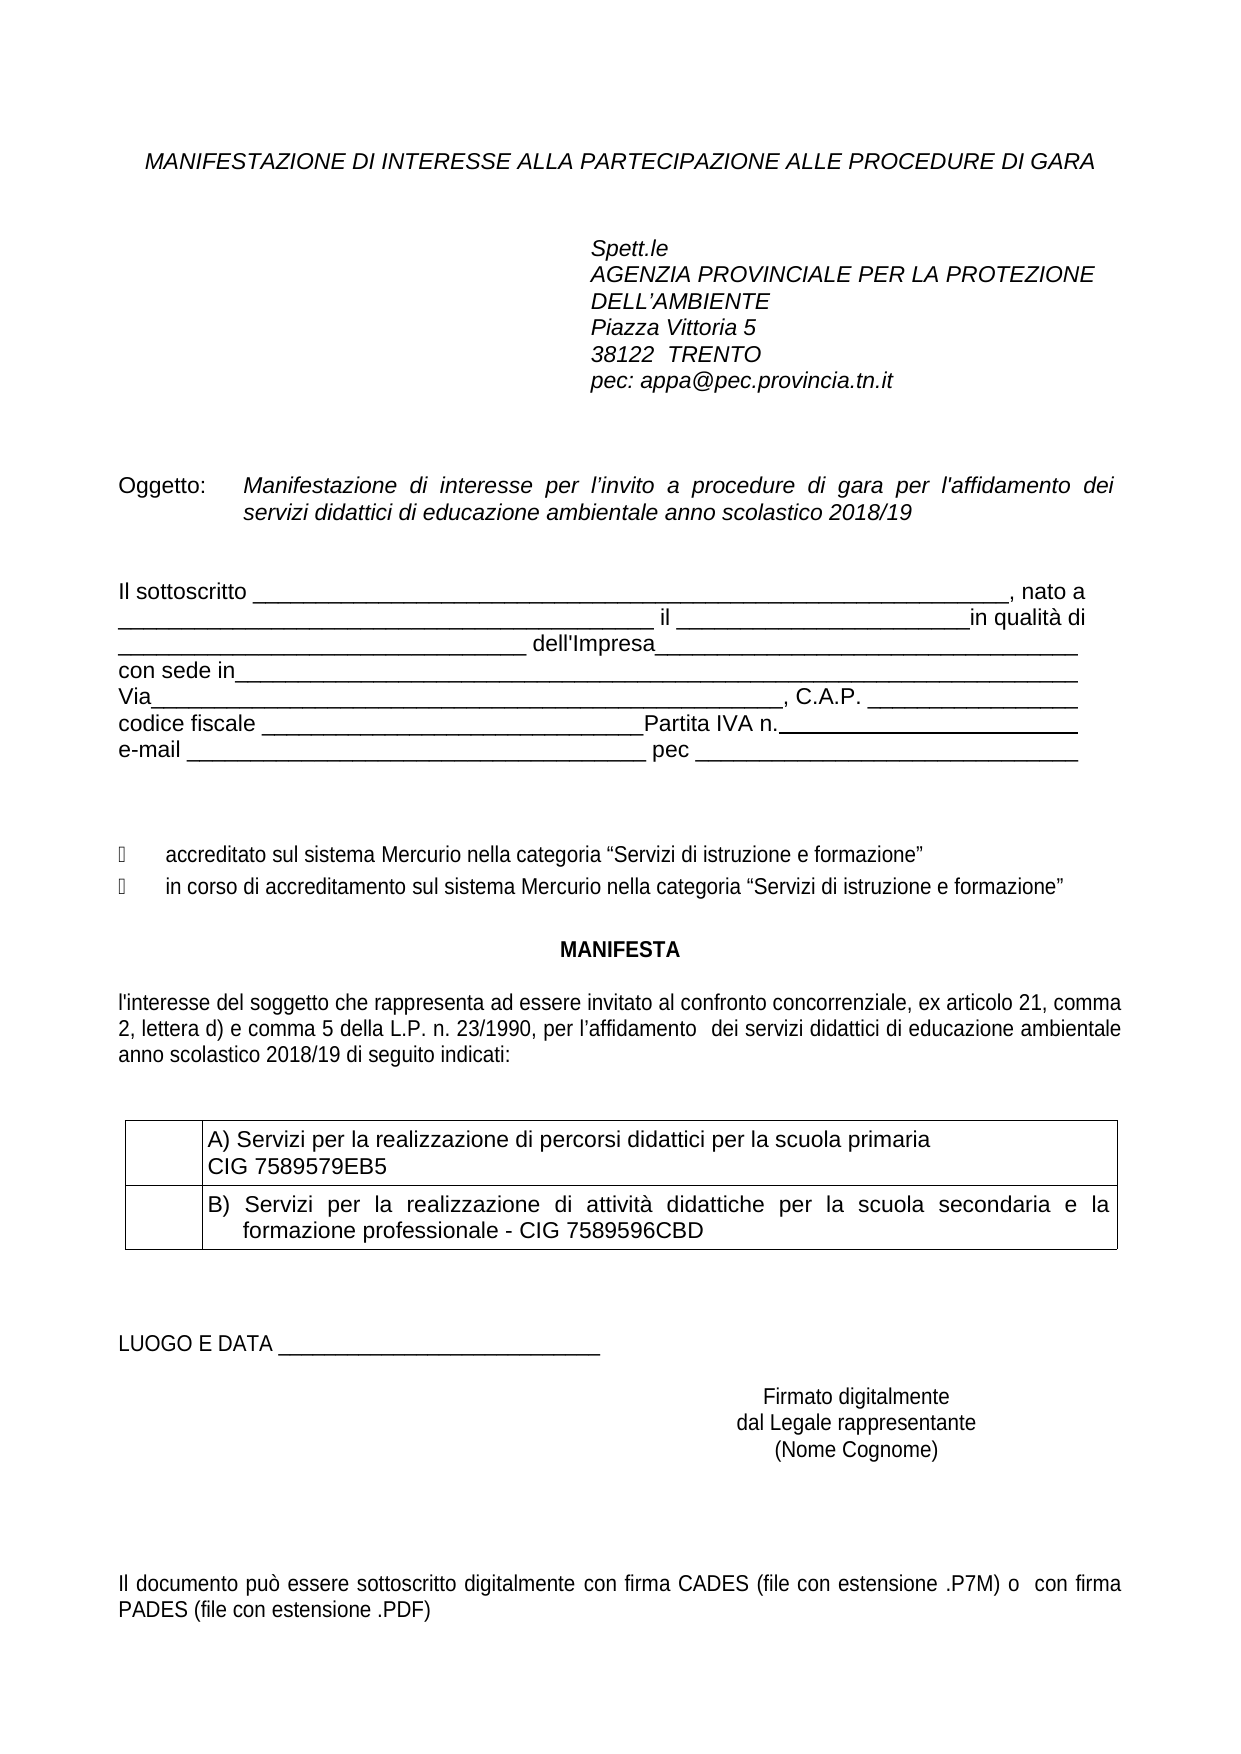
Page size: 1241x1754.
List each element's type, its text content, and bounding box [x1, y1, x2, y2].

text l'interesse del soggetto che rappresenta ad essere invitato al confronto concorrenziale, ex articolo 21, comma 2, lettera d) e comma 5 della L.P. n. 23/1990, per l’affidamento dei servizi didattici di educazione ambientale anno scolastico 2018/19 di seguito indicati: [118, 989, 1122, 1068]
table_cell [126, 1186, 202, 1249]
text 38122 TRENTO [591, 341, 1122, 367]
table_header A) Servizi per la realizzazione di percorsi didattici per la scuola primaria CIG 7589579EB5 [203, 1121, 1117, 1185]
text  in corso di accreditamento sul sistema Mercurio nella categoria “Servizi di istruzione e formazione” [118, 873, 1122, 899]
text Via , C.A.P. [118, 683, 1122, 709]
text ________________________________ dell'Impresa [118, 630, 1122, 657]
text (Nome Cognome) [591, 1436, 1122, 1462]
text MANIFESTAZIONE DI INTERESSE ALLA PARTECIPAZIONE ALLE PROCEDURE DI GARA [118, 148, 1122, 174]
text Il sottoscritto _____, nato a __________________________________________ il _______________________in qualità di [118, 578, 1122, 630]
text MANIFESTA [118, 936, 1122, 962]
text  accreditato sul sistema Mercurio nella categoria “Servizi di istruzione e formazione” [118, 841, 1122, 868]
text con sede in [118, 657, 1122, 683]
text pec: appa@pec.provincia.tn.it [591, 367, 1122, 393]
text dal Legale rappresentante [591, 1409, 1122, 1436]
text Oggetto: Manifestazione di interesse per l’invito a procedure di gara per l'affidamento dei servizi didattici di educazione ambientale anno scolastico 2018/19 [118, 472, 1114, 525]
text LUOGO E DATA ____________________________ [118, 1330, 1122, 1357]
table_header [126, 1121, 202, 1185]
text codice fiscale Partita IVA n. [118, 709, 1122, 736]
text e-mail ____________________________________ pec ______________________________ [118, 736, 1122, 762]
table_cell B) Servizi per la realizzazione di attività didattiche per la scuola secondaria e la formazione professionale - CIG 7589596CBD [203, 1186, 1117, 1249]
text AGENZIA PROVINCIALE PER LA PROTEZIONE DELL’AMBIENTE [591, 261, 1122, 314]
text Piazza Vittoria 5 [591, 314, 1122, 341]
text Firmato digitalmente [591, 1383, 1122, 1409]
text Spett.le [591, 235, 1122, 261]
text Il documento può essere sottoscritto digitalmente con firma CADES (file con estensione .P7M) o con firma PADES (file con estensione .PDF) [118, 1570, 1122, 1623]
